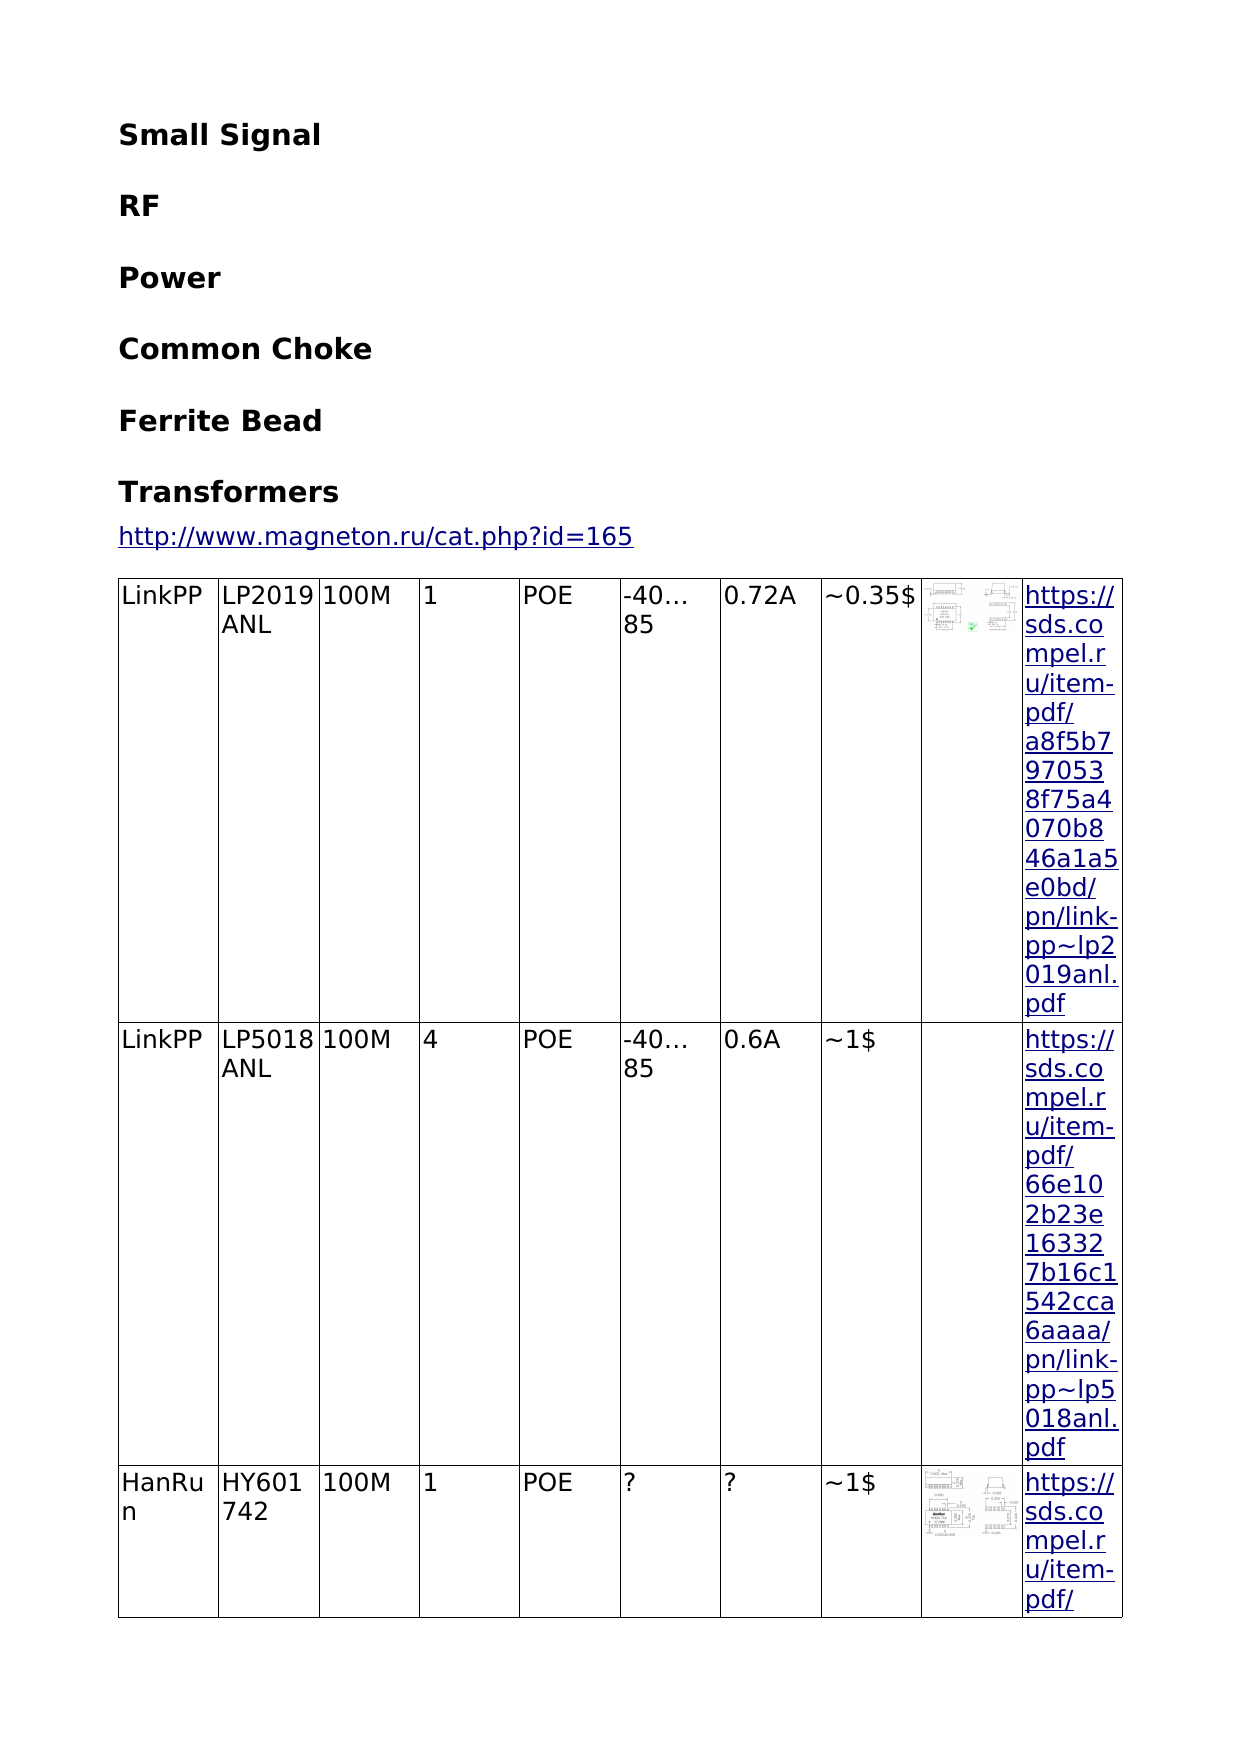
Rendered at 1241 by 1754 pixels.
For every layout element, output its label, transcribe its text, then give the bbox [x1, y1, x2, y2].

table_header https://sds.compel.ru/item-pdf/a8f5b7970538f75a4070b846a1a5e0bd/pn/link-pp~lp2019anl.pdf [1023, 579, 1122, 1022]
subtitle Power [118, 261, 1122, 295]
table_cell HY601742 [219, 1466, 319, 1617]
table_cell 4 [420, 1023, 519, 1465]
table_cell ~1$ [822, 1466, 921, 1617]
subtitle Small Signal [118, 118, 1122, 152]
picture [924, 581, 1019, 632]
table_cell 0.6A [721, 1023, 821, 1465]
table_cell POE [520, 1023, 620, 1465]
subtitle Common Choke [118, 332, 1122, 366]
table_cell HanRun [119, 1466, 218, 1617]
table_cell https://sds.compel.ru/item-pdf/ [1023, 1466, 1122, 1617]
table_cell POE [520, 1466, 620, 1617]
table_header 100M [320, 579, 419, 1022]
table_cell 100M [320, 1466, 419, 1617]
table_cell ~1$ [822, 1023, 921, 1465]
table_cell ? [721, 1466, 821, 1617]
picture [924, 1468, 1019, 1537]
table_cell [922, 1466, 1022, 1617]
table_cell LP5018ANL [219, 1023, 319, 1465]
table_header -40…85 [621, 579, 720, 1022]
subtitle RF [118, 189, 1122, 223]
table_header 0.72A [721, 579, 821, 1022]
table_cell 100M [320, 1023, 419, 1465]
table_header ~0.35$ [822, 579, 921, 1022]
table_cell ? [621, 1466, 720, 1617]
table_cell LinkPP [119, 1023, 218, 1465]
table_header 1 [420, 579, 519, 1022]
table_cell -40…85 [621, 1023, 720, 1465]
text http://www.magneton.ru/cat.php?id=165 [118, 522, 1122, 551]
subtitle Transformers [118, 475, 1122, 509]
table_header POE [520, 579, 620, 1022]
table_header LP2019ANL [219, 579, 319, 1022]
table_cell [922, 1023, 1022, 1465]
table_cell 1 [420, 1466, 519, 1617]
table_header LinkPP [119, 579, 218, 1022]
table_cell https://sds.compel.ru/item-pdf/66e102b23e163327b16c1542cca6aaaa/pn/link-pp~lp5018anl.pdf [1023, 1023, 1122, 1465]
table_header [922, 579, 1022, 1022]
subtitle Ferrite Bead [118, 404, 1122, 438]
